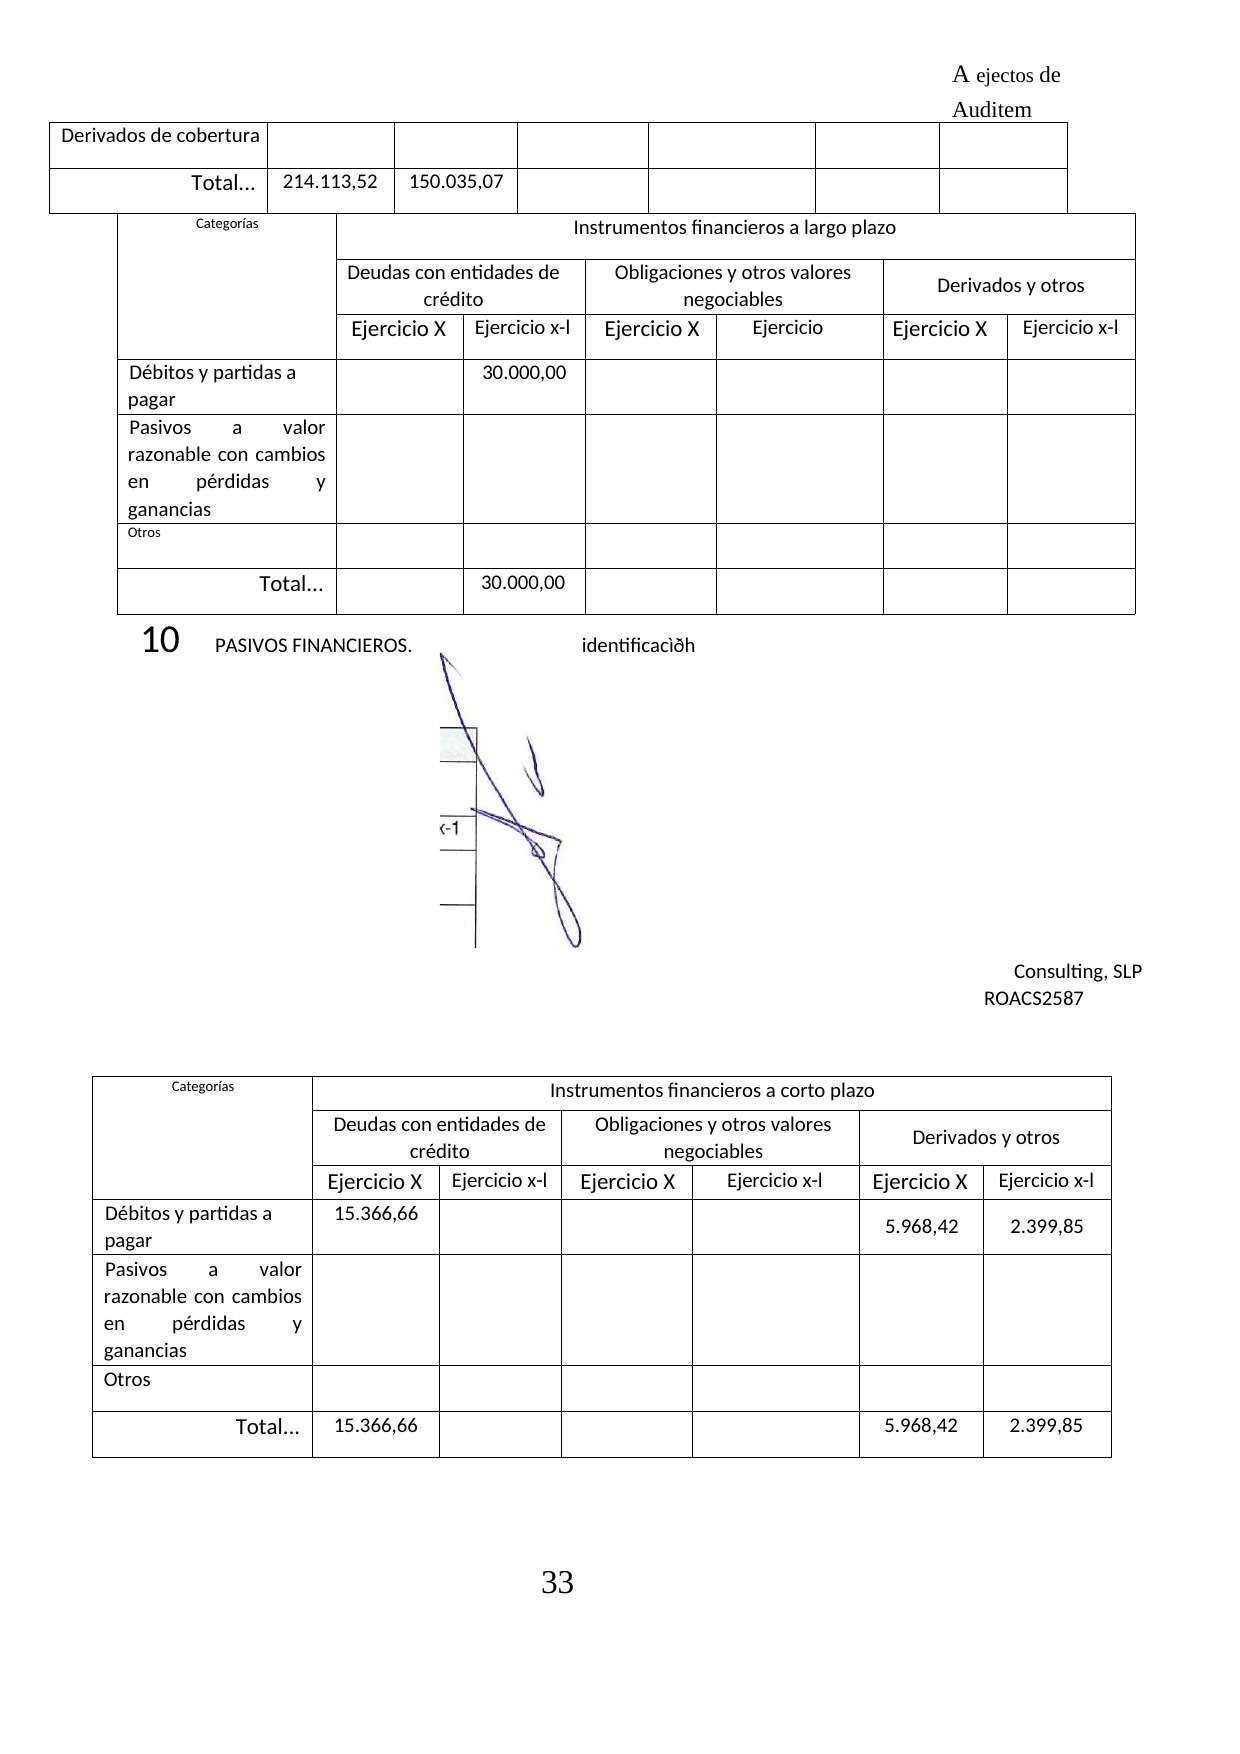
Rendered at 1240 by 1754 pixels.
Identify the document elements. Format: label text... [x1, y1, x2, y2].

table_cell [313, 1366, 439, 1411]
table_cell [518, 123, 648, 167]
table_cell Total... [118, 569, 336, 614]
table_cell Obligaciones y otros valores negociables [562, 1111, 859, 1165]
table_cell Obligaciones y otros valores negociables [586, 260, 883, 313]
table_cell [816, 169, 939, 213]
table_cell [337, 360, 463, 414]
table_cell [860, 1366, 983, 1411]
table_cell Ejercicio [717, 315, 883, 359]
table_cell Deudas con entidades de crédito [337, 260, 573, 313]
table_header Instrumentos financieros a corto plazo [313, 1077, 1111, 1109]
table_cell 150.035,07 [395, 169, 517, 213]
table_cell [573, 569, 585, 614]
table_cell Ejercicio X [313, 1166, 439, 1198]
table_cell [573, 360, 585, 414]
table_cell Deudas con entidades de crédito [313, 1111, 561, 1165]
table_header [337, 214, 573, 259]
table_cell [717, 415, 883, 523]
table_header Categorías [118, 214, 336, 359]
table_cell [562, 1255, 692, 1364]
table_cell Ejercicio x-l [984, 1166, 1111, 1198]
table_cell Ejercicio x-l [464, 315, 573, 359]
table_cell [940, 169, 1067, 213]
table_cell Ejercicio X [586, 315, 716, 359]
table_cell [1008, 569, 1135, 614]
table_cell [440, 1412, 561, 1457]
table_cell [816, 123, 939, 167]
table_cell [1008, 415, 1135, 523]
table_cell [693, 1200, 859, 1254]
table_cell [573, 415, 585, 523]
table_header Instrumentos financieros a largo plazo [573, 214, 1135, 259]
table_cell [440, 1200, 561, 1254]
table_cell Otros [93, 1366, 312, 1411]
table_cell [860, 1255, 983, 1364]
list PASIVOS FINANCIEROS. identificacìðh [140, 614, 1164, 947]
table_cell Total... [93, 1412, 312, 1457]
table_cell [337, 415, 463, 523]
table_cell [586, 360, 716, 414]
table_cell 30.000,00 [464, 360, 573, 414]
table_cell Ejercicio x-l [693, 1166, 859, 1198]
table_cell Ejercicio X [337, 315, 463, 359]
table_cell Ejercicio X [562, 1166, 692, 1198]
table_cell [586, 569, 716, 614]
table_cell [1008, 360, 1135, 414]
table_cell Pasivos a valor razonable con cambios en pérdidas y ganancias [118, 415, 336, 523]
table_cell [573, 260, 585, 313]
table_cell 2.399,85 [984, 1200, 1111, 1254]
table_cell [693, 1255, 859, 1364]
table_cell [518, 169, 648, 213]
table_cell [940, 123, 1067, 167]
table_cell [573, 315, 585, 359]
table_cell Pasivos a valor razonable con cambios en pérdidas y ganancias [93, 1255, 312, 1364]
table_cell [984, 1255, 1111, 1364]
table_cell Débitos y partidas a pagar [93, 1200, 312, 1254]
table_cell Ejercicio x-l [440, 1166, 561, 1198]
table_cell [268, 123, 394, 167]
table_cell [717, 524, 883, 568]
text Consulting, SLP ROACS2587 [984, 958, 1164, 1011]
table_cell [693, 1366, 859, 1411]
table_cell [337, 524, 463, 568]
table_cell [395, 123, 517, 167]
table_cell [586, 524, 716, 568]
table_cell [313, 1255, 439, 1364]
table_cell [562, 1412, 692, 1457]
table_cell Ejercicio X [860, 1166, 983, 1198]
table_header Categorías [93, 1077, 312, 1198]
table_cell [984, 1366, 1111, 1411]
table_cell Ejercicio X [884, 315, 1007, 359]
table_cell [884, 360, 1007, 414]
table_cell 15.366,66 [313, 1412, 439, 1457]
table_cell [649, 123, 815, 167]
table_cell [464, 415, 573, 523]
table_cell 214.113,52 [268, 169, 394, 213]
table_cell Derivados y otros [884, 260, 1135, 313]
table_cell [573, 524, 585, 568]
table_cell Otros [118, 524, 336, 568]
table_cell [337, 569, 463, 614]
table_cell Total... [50, 169, 267, 213]
table_cell [649, 169, 815, 213]
table_cell 2.399,85 [984, 1412, 1111, 1457]
table_cell [884, 524, 1007, 568]
table_cell [717, 569, 883, 614]
table_cell 5.968,42 [860, 1200, 983, 1254]
table_cell [884, 415, 1007, 523]
table_cell [1008, 524, 1135, 568]
table_cell 5.968,42 [860, 1412, 983, 1457]
table_cell Ejercicio x-l [1008, 315, 1135, 359]
table_cell Derivados y otros [860, 1111, 1111, 1165]
table_cell [440, 1255, 561, 1364]
table_cell 30.000,00 [464, 569, 573, 614]
table_cell [586, 415, 716, 523]
table_cell [562, 1200, 692, 1254]
table_cell 15.366,66 [313, 1200, 439, 1254]
table_cell [562, 1366, 692, 1411]
table_cell [884, 569, 1007, 614]
table_cell [464, 524, 573, 568]
table_cell [717, 360, 883, 414]
table_cell [440, 1366, 561, 1411]
table_cell Débitos y partidas a pagar [118, 360, 336, 414]
table_cell Derivados de cobertura [50, 123, 267, 167]
table_cell [693, 1412, 859, 1457]
